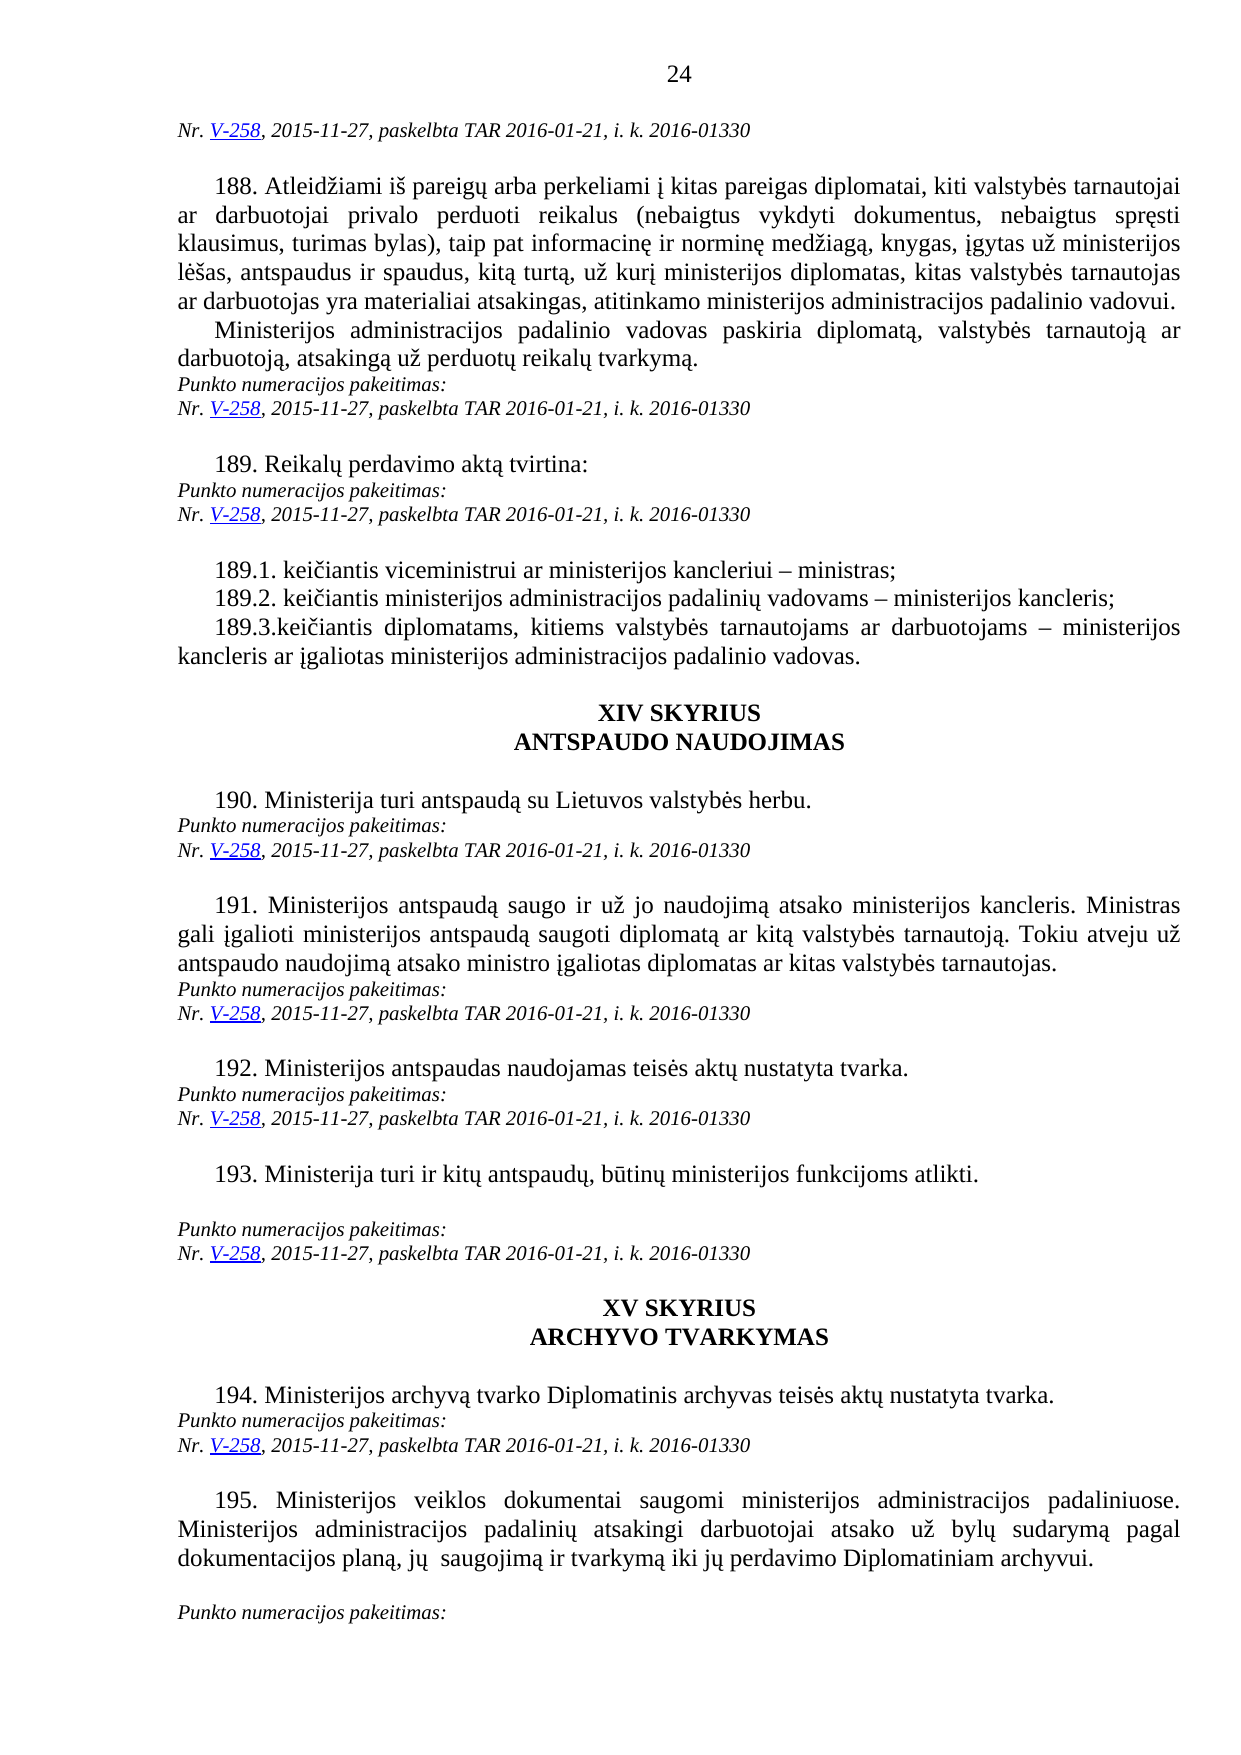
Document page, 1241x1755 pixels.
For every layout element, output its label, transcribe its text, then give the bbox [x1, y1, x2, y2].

text Punkto numeracijos pakeitimas: [177, 1082, 1181, 1106]
text Nr. V-258, 2015-11-27, paskelbta TAR 2016-01-21, i. k. 2016-01330 [177, 502, 1181, 526]
text 195. Ministerijos veiklos dokumentai saugomi ministerijos administracijos padaliniuose. Ministerijos administracijos padalinių atsakingi darbuotojai atsako už bylų sudarymą pagal dokumentacijos planą, jų saugojimą ir tvarkymą iki jų perdavimo Diplomatiniam archyvui. [177, 1485, 1181, 1572]
text Nr. V-258, 2015-11-27, paskelbta TAR 2016-01-21, i. k. 2016-01330 [177, 1432, 1181, 1457]
text XIV SKYRIUS [177, 698, 1181, 727]
text 191. Ministerijos antspaudą saugo ir už jo naudojimą atsako ministerijos kancleris. Ministras gali įgalioti ministerijos antspaudą saugoti diplomatą ar kitą valstybės tarnautoją. Tokiu atveju už antspaudo naudojimą atsako ministro įgaliotas diplomatas ar kitas valstybės tarnautojas. [177, 890, 1181, 977]
text Punkto numeracijos pakeitimas: [177, 478, 1181, 502]
text Nr. V-258, 2015-11-27, paskelbta TAR 2016-01-21, i. k. 2016-01330 [177, 1106, 1181, 1130]
text ANTSPAUDO NAUDOJIMAS [177, 727, 1181, 756]
text Nr. V-258, 2015-11-27, paskelbta TAR 2016-01-21, i. k. 2016-01330 [177, 837, 1181, 862]
text Punkto numeracijos pakeitimas: [177, 1408, 1181, 1432]
text Nr. V-258, 2015-11-27, paskelbta TAR 2016-01-21, i. k. 2016-01330 [177, 1241, 1181, 1265]
text Punkto numeracijos pakeitimas: [177, 1217, 1181, 1241]
text 194. Ministerijos archyvą tvarko Diplomatinis archyvas teisės aktų nustatyta tvarka. [177, 1380, 1181, 1408]
text Punkto numeracijos pakeitimas: [177, 372, 1181, 396]
text Nr. V-258, 2015-11-27, paskelbta TAR 2016-01-21, i. k. 2016-01330 [177, 118, 1181, 142]
text 192. Ministerijos antspaudas naudojamas teisės aktų nustatyta tvarka. [177, 1053, 1181, 1082]
text 189.3.keičiantis diplomatams, kitiems valstybės tarnautojams ar darbuotojams – ministerijos kancleris ar įgaliotas ministerijos administracijos padalinio vadovas. [177, 612, 1181, 670]
text 189.1. keičiantis viceministrui ar ministerijos kancleriui – ministras; [177, 555, 1181, 583]
text Nr. V-258, 2015-11-27, paskelbta TAR 2016-01-21, i. k. 2016-01330 [177, 396, 1181, 420]
text 189.2. keičiantis ministerijos administracijos padalinių vadovams – ministerijos kancleris; [177, 583, 1181, 612]
text XV SKYRIUS [177, 1293, 1181, 1322]
text Punkto numeracijos pakeitimas: [177, 1600, 1181, 1624]
text 188. Atleidžiami iš pareigų arba perkeliami į kitas pareigas diplomatai, kiti valstybės tarnautojai ar darbuotojai privalo perduoti reikalus (nebaigtus vykdyti dokumentus, nebaigtus spręsti klausimus, turimas bylas), taip pat informacinę ir norminę medžiagą, knygas, įgytas už ministerijos lėšas, antspaudus ir spaudus, kitą turtą, už kurį ministerijos diplomatas, kitas valstybės tarnautojas ar darbuotojas yra materialiai atsakingas, atitinkamo ministerijos administracijos padalinio vadovui. [177, 171, 1181, 315]
text Punkto numeracijos pakeitimas: [177, 977, 1181, 1001]
text ARCHYVO TVARKYMAS [177, 1322, 1181, 1351]
text Punkto numeracijos pakeitimas: [177, 813, 1181, 837]
text 193. Ministerija turi ir kitų antspaudų, būtinų ministerijos funkcijoms atlikti. [177, 1159, 1181, 1188]
text Ministerijos administracijos padalinio vadovas paskiria diplomatą, valstybės tarnautoją ar darbuotoją, atsakingą už perduotų reikalų tvarkymą. [177, 315, 1181, 372]
text 190. Ministerija turi antspaudą su Lietuvos valstybės herbu. [177, 785, 1181, 813]
text 189. Reikalų perdavimo aktą tvirtina: [177, 449, 1181, 478]
text Nr. V-258, 2015-11-27, paskelbta TAR 2016-01-21, i. k. 2016-01330 [177, 1001, 1181, 1025]
